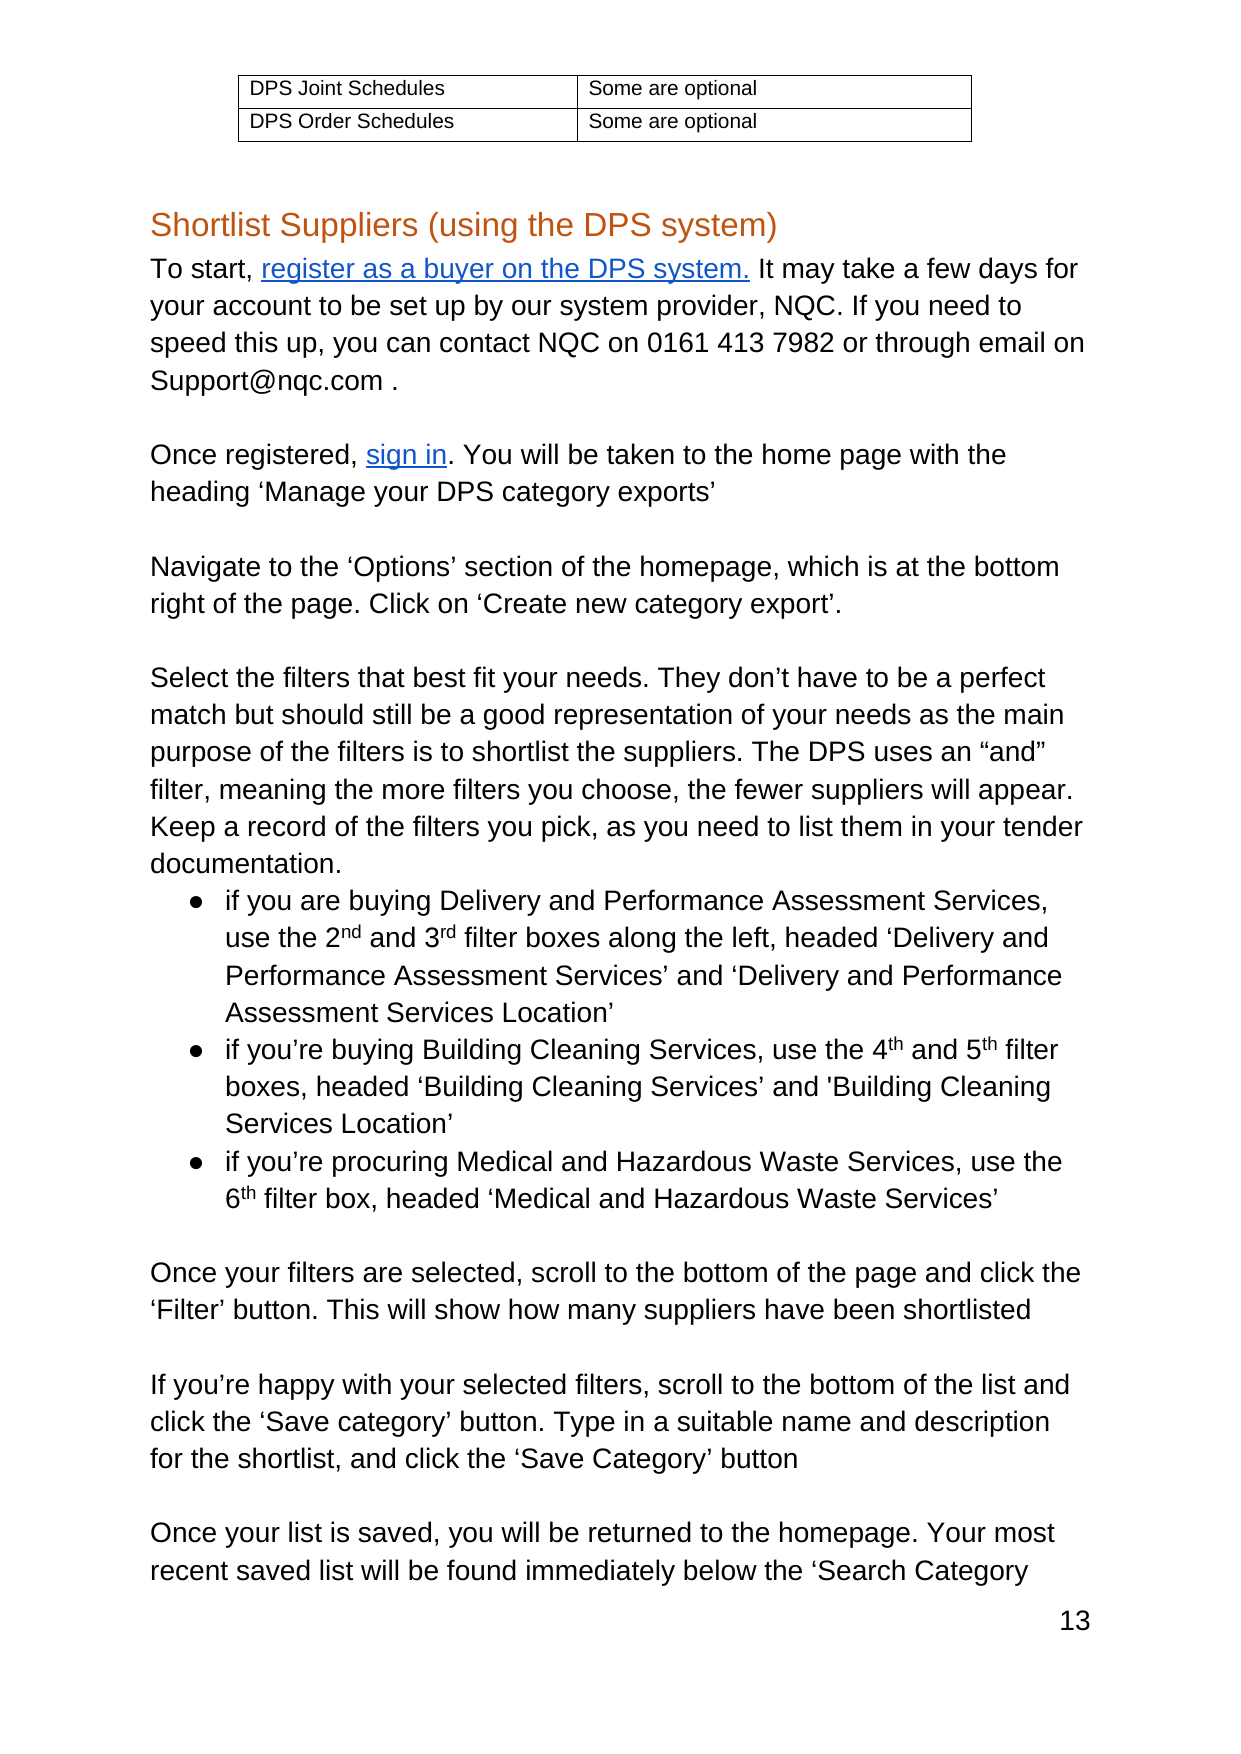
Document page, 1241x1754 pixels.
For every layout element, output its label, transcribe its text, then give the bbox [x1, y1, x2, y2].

table_cell DPS Joint Schedules [239, 76, 577, 108]
subtitle Shortlist Suppliers (using the DPS system) [150, 205, 1090, 244]
text Select the filters that best fit your needs. They don’t have to be a perfect match but should still be a good representation of your needs as the main purpose of the filters is to shortlist the suppliers. The DPS uses an “and” filter, meaning the more filters you choose, the fewer suppliers will appear. Keep a record of the filters you pick, as you need to list them in your tender documentation. [150, 661, 1090, 879]
list if you’re buying Building Cleaning Services, use the 4th and 5th filter boxes, headed ‘Building Cleaning Services’ and 'Building Cleaning Services Location’ [187, 1033, 1090, 1140]
text Once registered, sign in. You will be taken to the home page with the heading ‘Manage your DPS category exports’ [150, 438, 1090, 507]
text To start, register as a buyer on the DPS system. It may take a few days for your account to be set up by our system provider, NQC. If you need to speed this up, you can contact NQC on 0161 413 7982 or through email on Support@nqc.com . [150, 252, 1090, 396]
list if you are buying Delivery and Performance Assessment Services, use the 2nd and 3rd filter boxes along the left, headed ‘Delivery and Performance Assessment Services’ and ‘Delivery and Performance Assessment Services Location’ [187, 884, 1090, 1028]
table_cell Some are optional [578, 76, 971, 108]
text If you’re happy with your selected filters, scroll to the bottom of the list and click the ‘Save category’ button. Type in a suitable name and description for the shortlist, and click the ‘Save Category’ button [150, 1368, 1090, 1474]
text Once your filters are selected, scroll to the bottom of the page and click the ‘Filter’ button. This will show how many suppliers have been shortlisted [150, 1256, 1090, 1326]
list if you’re procuring Medical and Hazardous Waste Services, use the 6th filter box, headed ‘Medical and Hazardous Waste Services’ [187, 1144, 1090, 1214]
table_cell Some are optional [578, 109, 971, 141]
text Navigate to the ‘Options’ section of the homepage, which is at the bottom right of the page. Click on ‘Create new category export’. [150, 549, 1090, 619]
text Once your list is saved, you will be returned to the homepage. Your most recent saved list will be found immediately below the ‘Search Category [150, 1516, 1090, 1586]
table_cell DPS Order Schedules [239, 109, 577, 141]
